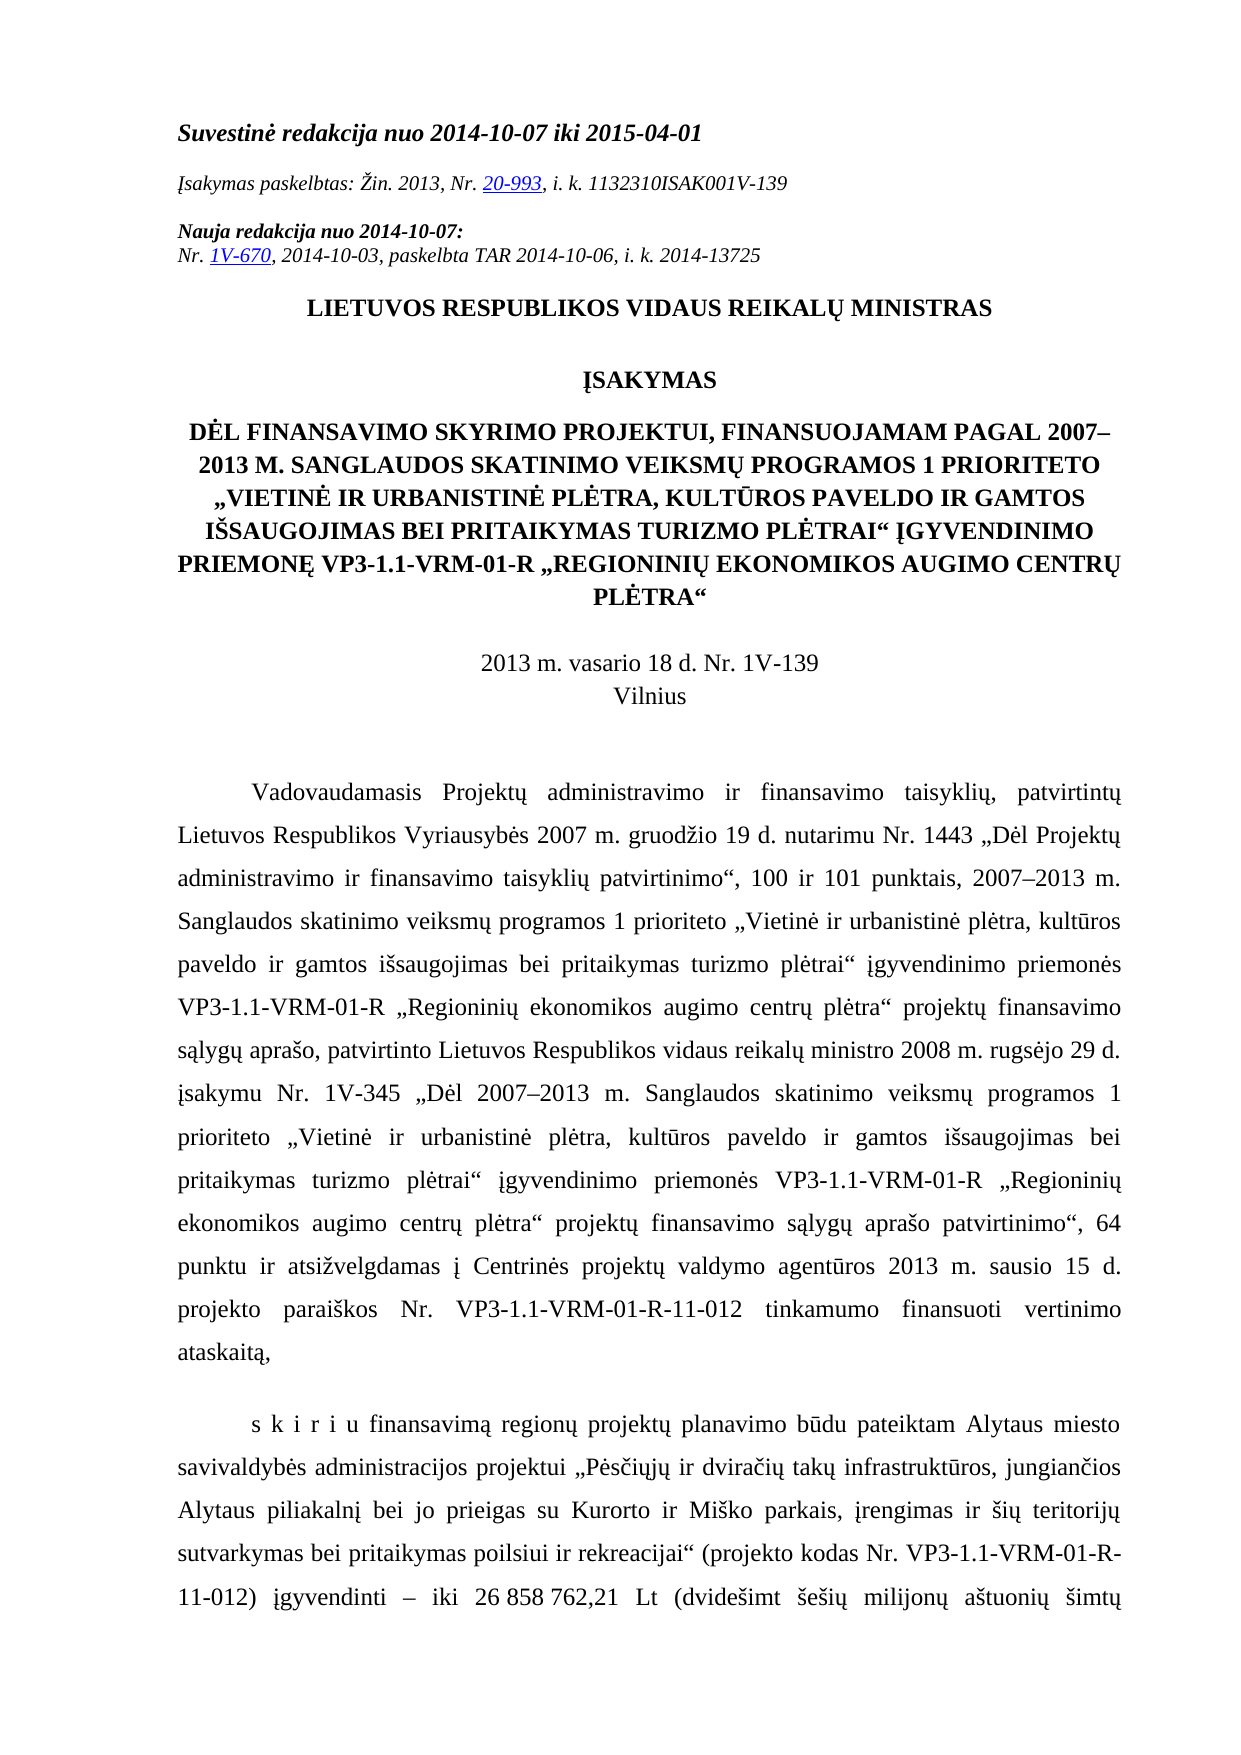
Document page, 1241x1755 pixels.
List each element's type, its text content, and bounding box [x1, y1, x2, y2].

text s k i r i u finansavimą regionų projektų planavimo būdu pateiktam Alytaus miesto savivaldybės administracijos projektui „Pėsčiųjų ir dviračių takų infrastruktūros, jungiančios Alytaus piliakalnį bei jo prieigas su Kurorto ir Miško parkais, įrengimas ir šių teritorijų sutvarkymas bei pritaikymas poilsiui ir rekreacijai“ (projekto kodas Nr. VP3-1.1-VRM-01-R-11-012) įgyvendinti – iki 26 858 762,21 Lt (dvidešimt šešių milijonų aštuonių šimtų [177, 1409, 1122, 1610]
text LIETUVOS RESPUBLIKOS VIDAUS REIKALŲ MINISTRAS [177, 293, 1122, 322]
text DĖL FINANSAVIMO SKYRIMO PROJEKTUI, FINANSUOJAMAM PAGAL 2007–2013 M. SANGLAUDOS SKATINIMO VEIKSMŲ PROGRAMOS 1 PRIORITETO „VIETINĖ IR URBANISTINĖ PLĖTRA, KULTŪROS PAVELDO IR GAMTOS IŠSAUGOJIMAS BEI PRITAIKYMAS TURIZMO PLĖTRAI“ ĮGYVENDINIMO PRIEMONĘ VP3-1.1-VRM-01-R „REGIONINIŲ EKONOMIKOS AUGIMO CENTRŲ PLĖTRA“ [177, 417, 1122, 611]
text Įsakymas paskelbtas: Žin. 2013, Nr. 20-993, i. k. 1132310ISAK001V-139 [177, 171, 1122, 195]
text Vadovaudamasis Projektų administravimo ir finansavimo taisyklių, patvirtintų Lietuvos Respublikos Vyriausybės 2007 m. gruodžio 19 d. nutarimu Nr. 1443 „Dėl Projektų administravimo ir finansavimo taisyklių patvirtinimo“, 100 ir 101 punktais, 2007–2013 m. Sanglaudos skatinimo veiksmų programos 1 prioriteto „Vietinė ir urbanistinė plėtra, kultūros paveldo ir gamtos išsaugojimas bei pritaikymas turizmo plėtrai“ įgyvendinimo priemonės VP3-1.1-VRM-01-R „Regioninių ekonomikos augimo centrų plėtra“ projektų finansavimo sąlygų aprašo, patvirtinto Lietuvos Respublikos vidaus reikalų ministro 2008 m. rugsėjo 29 d. įsakymu Nr. 1V-345 „Dėl 2007–2013 m. Sanglaudos skatinimo veiksmų programos 1 prioriteto „Vietinė ir urbanistinė plėtra, kultūros paveldo ir gamtos išsaugojimas bei pritaikymas turizmo plėtrai“ įgyvendinimo priemonės VP3-1.1-VRM-01-R „Regioninių ekonomikos augimo centrų plėtra“ projektų finansavimo sąlygų aprašo patvirtinimo“, 64 punktu ir atsižvelgdamas į Centrinės projektų valdymo agentūros 2013 m. sausio 15 d. projekto paraiškos Nr. VP3-1.1-VRM-01-R-11-012 tinkamumo finansuoti vertinimo ataskaitą, [177, 777, 1122, 1366]
text Suvestinė redakcija nuo 2014-10-07 iki 2015-04-01 [177, 118, 1122, 147]
text 2013 m. vasario 18 d. Nr. 1V-139 [177, 648, 1122, 677]
text Nr. 1V-670, 2014-10-03, paskelbta TAR 2014-10-06, i. k. 2014-13725 [177, 243, 1122, 267]
text Nauja redakcija nuo 2014-10-07: [177, 219, 1122, 243]
text ĮSAKYMAS [177, 365, 1122, 394]
text Vilnius [177, 681, 1122, 710]
